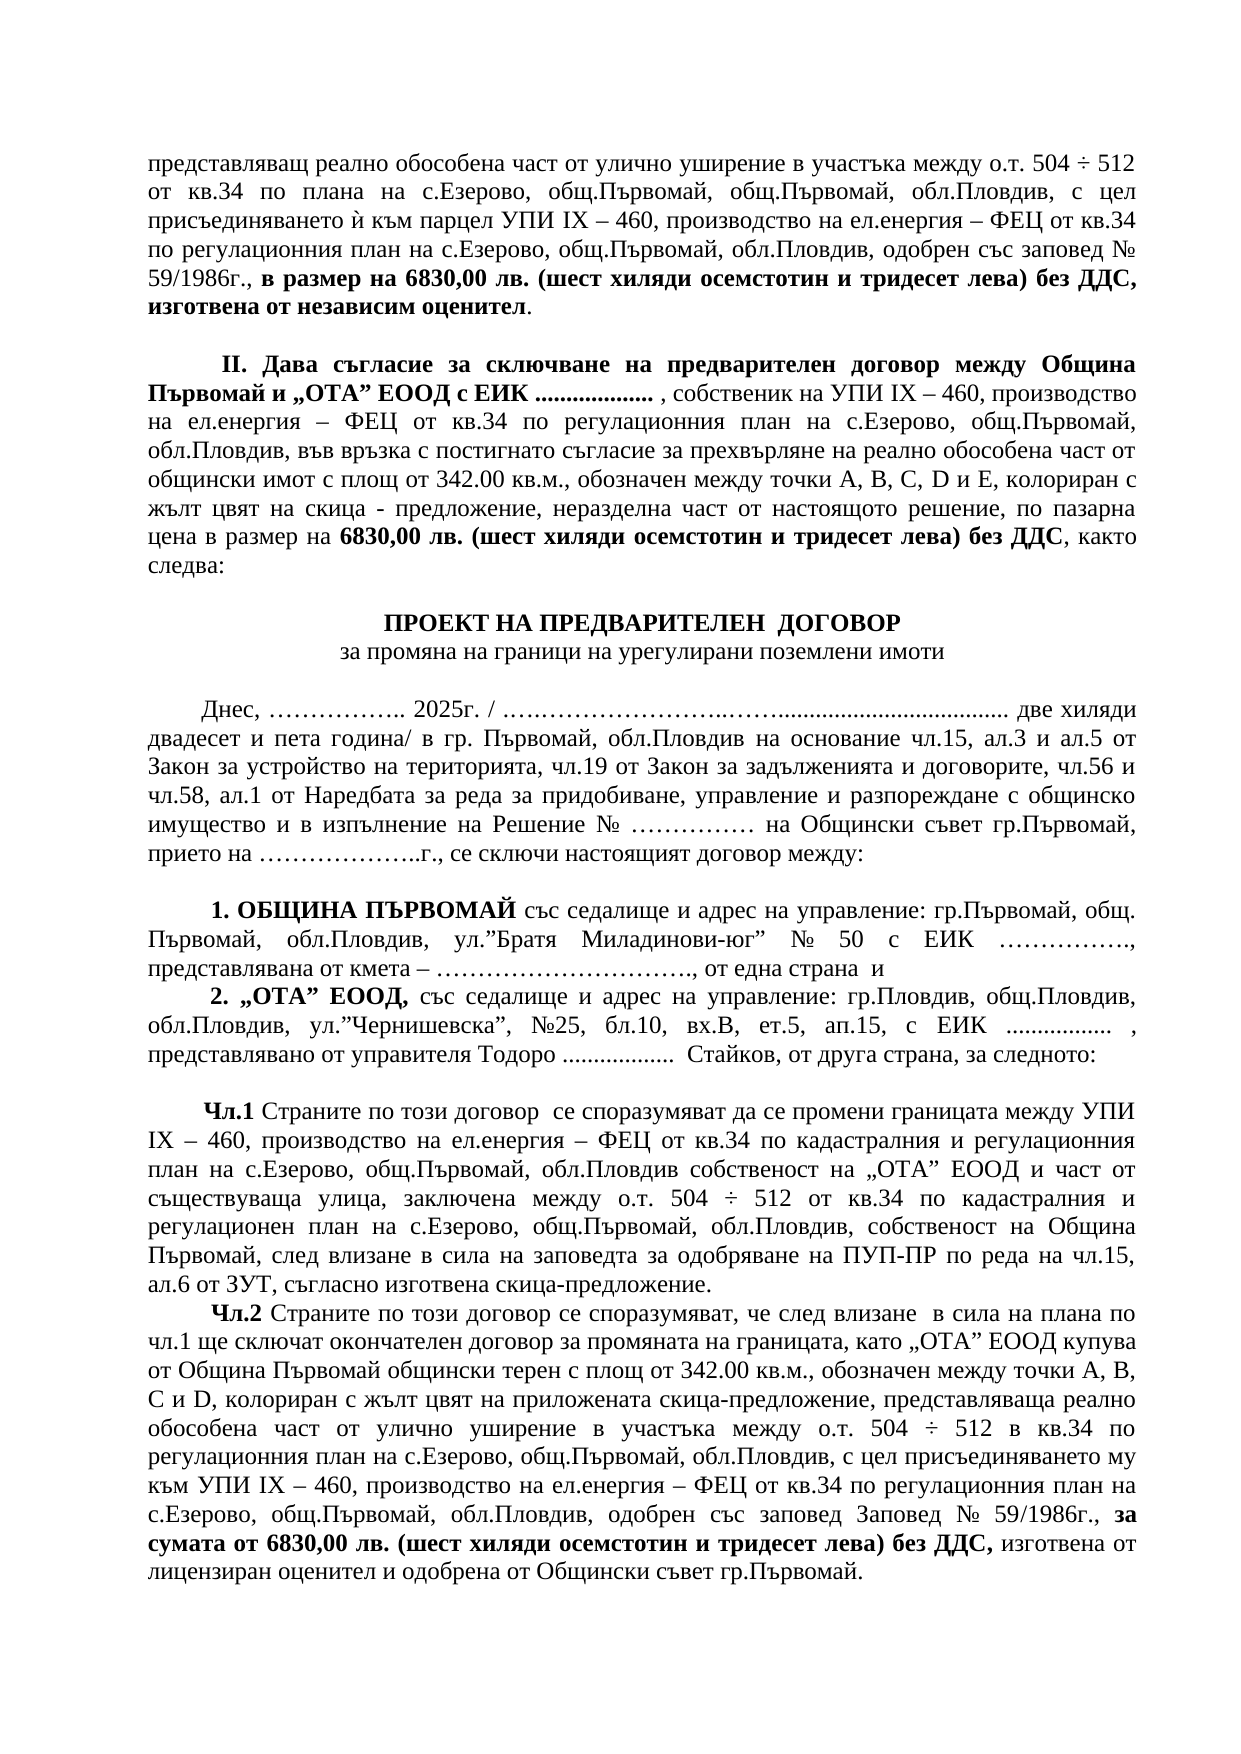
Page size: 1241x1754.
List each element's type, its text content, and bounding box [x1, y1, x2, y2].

text 1. ОБЩИНА ПЪРВОМАЙ със седалище и адрес на управление: гр.Първомай, общ. Първомай, обл.Пловдив, ул.”Братя Миладинови-юг” № 50 с ЕИК ……………., представлявана от кмета – …………………………., от една страна и [148, 895, 1137, 981]
text ІІ. Дава съгласие за сключване на предварителен договор между Община Първомай и „ОТА” ЕООД с ЕИК ................... , собственик на УПИ IX – 460, производство на ел.енергия – ФЕЦ от кв.34 по регулационния план на с.Езерово, общ.Първомай, обл.Пловдив, във връзка с постигнато съгласие за прехвърляне на реално обособена част от общински имот с площ от 342.00 кв.м., обозначен между точки А, В, С, D и E, колориран с жълт цвят на скица - предложение, неразделна част от настоящото решение, по пазарна цена в размер на 6830,00 лв. (шест хиляди осемстотин и тридесет лева) без ДДС, както следва: [148, 349, 1137, 579]
text за промяна на граници на урегулирани поземлени имоти [148, 636, 1137, 665]
text Чл.2 Страните по този договор се споразумяват, че след влизане в сила на плана по чл.1 ще сключат окончателен договор за промяната на границата, като „ОТА” ЕООД купува от Община Първомай общински терен с площ от 342.00 кв.м., обозначен между точки А, В, С и D, колориран с жълт цвят на приложената скица-предложение, представляваща реално обособена част от улично уширение в участъка между о.т. 504 ÷ 512 в кв.34 по регулационния план на с.Езерово, общ.Първомай, обл.Пловдив, с цел присъединяването му към УПИ IX – 460, производство на ел.енергия – ФЕЦ от кв.34 по регулационния план на с.Езерово, общ.Първомай, обл.Пловдив, одобрен със заповед Заповед № 59/1986г., за сумата от 6830,00 лв. (шест хиляди осемстотин и тридесет лева) без ДДС, изготвена от лицензиран оценител и одобрена от Общински съвет гр.Първомай. [148, 1298, 1137, 1585]
text Днес, …………….. 2025г. / .….…………………..……..................................... две хиляди двадесет и пета година/ в гр. Първомай, обл.Пловдив на основание чл.15, ал.3 и ал.5 от Закон за устройство на територията, чл.19 от Закон за задълженията и договорите, чл.56 и чл.58, ал.1 от Наредбата за реда за придобиване, управление и разпореждане с общинско имущество и в изпълнение на Решение № …………… на Общински съвет гр.Първомай, прието на ………………..г., се сключи настоящият договор между: [148, 694, 1137, 866]
text Чл.1 Страните по този договор се споразумяват да се промени границата между УПИ IX – 460, производство на ел.енергия – ФЕЦ от кв.34 по кадастралния и регулационния план на с.Езерово, общ.Първомай, обл.Пловдив собственост на „ОТА” ЕООД и част от съществуваща улица, заключена между о.т. 504 ÷ 512 от кв.34 по кадастралния и регулационен план на с.Езерово, общ.Първомай, обл.Пловдив, собственост на Община Първомай, след влизане в сила на заповедта за одобряване на ПУП-ПР по реда на чл.15, ал.6 от ЗУТ, съгласно изготвена скица-предложение. [148, 1096, 1137, 1298]
text представляващ реално обособена част от улично уширение в участъка между о.т. 504 ÷ 512 от кв.34 по плана на с.Езерово, общ.Първомай, общ.Първомай, обл.Пловдив, с цел присъединяването ѝ към парцел УПИ IX – 460, производство на ел.енергия – ФЕЦ от кв.34 по регулационния план на с.Езерово, общ.Първомай, обл.Пловдив, одобрен със заповед № 59/1986г., в размер на 6830,00 лв. (шест хиляди осемстотин и тридесет лева) без ДДС, изготвена от независим оценител. [148, 148, 1137, 320]
text ПроекТ на Предварителен договор [148, 608, 1137, 636]
text 2. „ОТА” ЕООД, със седалище и адрес на управление: гр.Пловдив, общ.Пловдив, обл.Пловдив, ул.”Чернишевска”, №25, бл.10, вх.В, ет.5, ап.15, с ЕИК ................. , представлявано от управителя Тодоро .................. Стайков, от друга страна, за следното: [148, 981, 1137, 1068]
